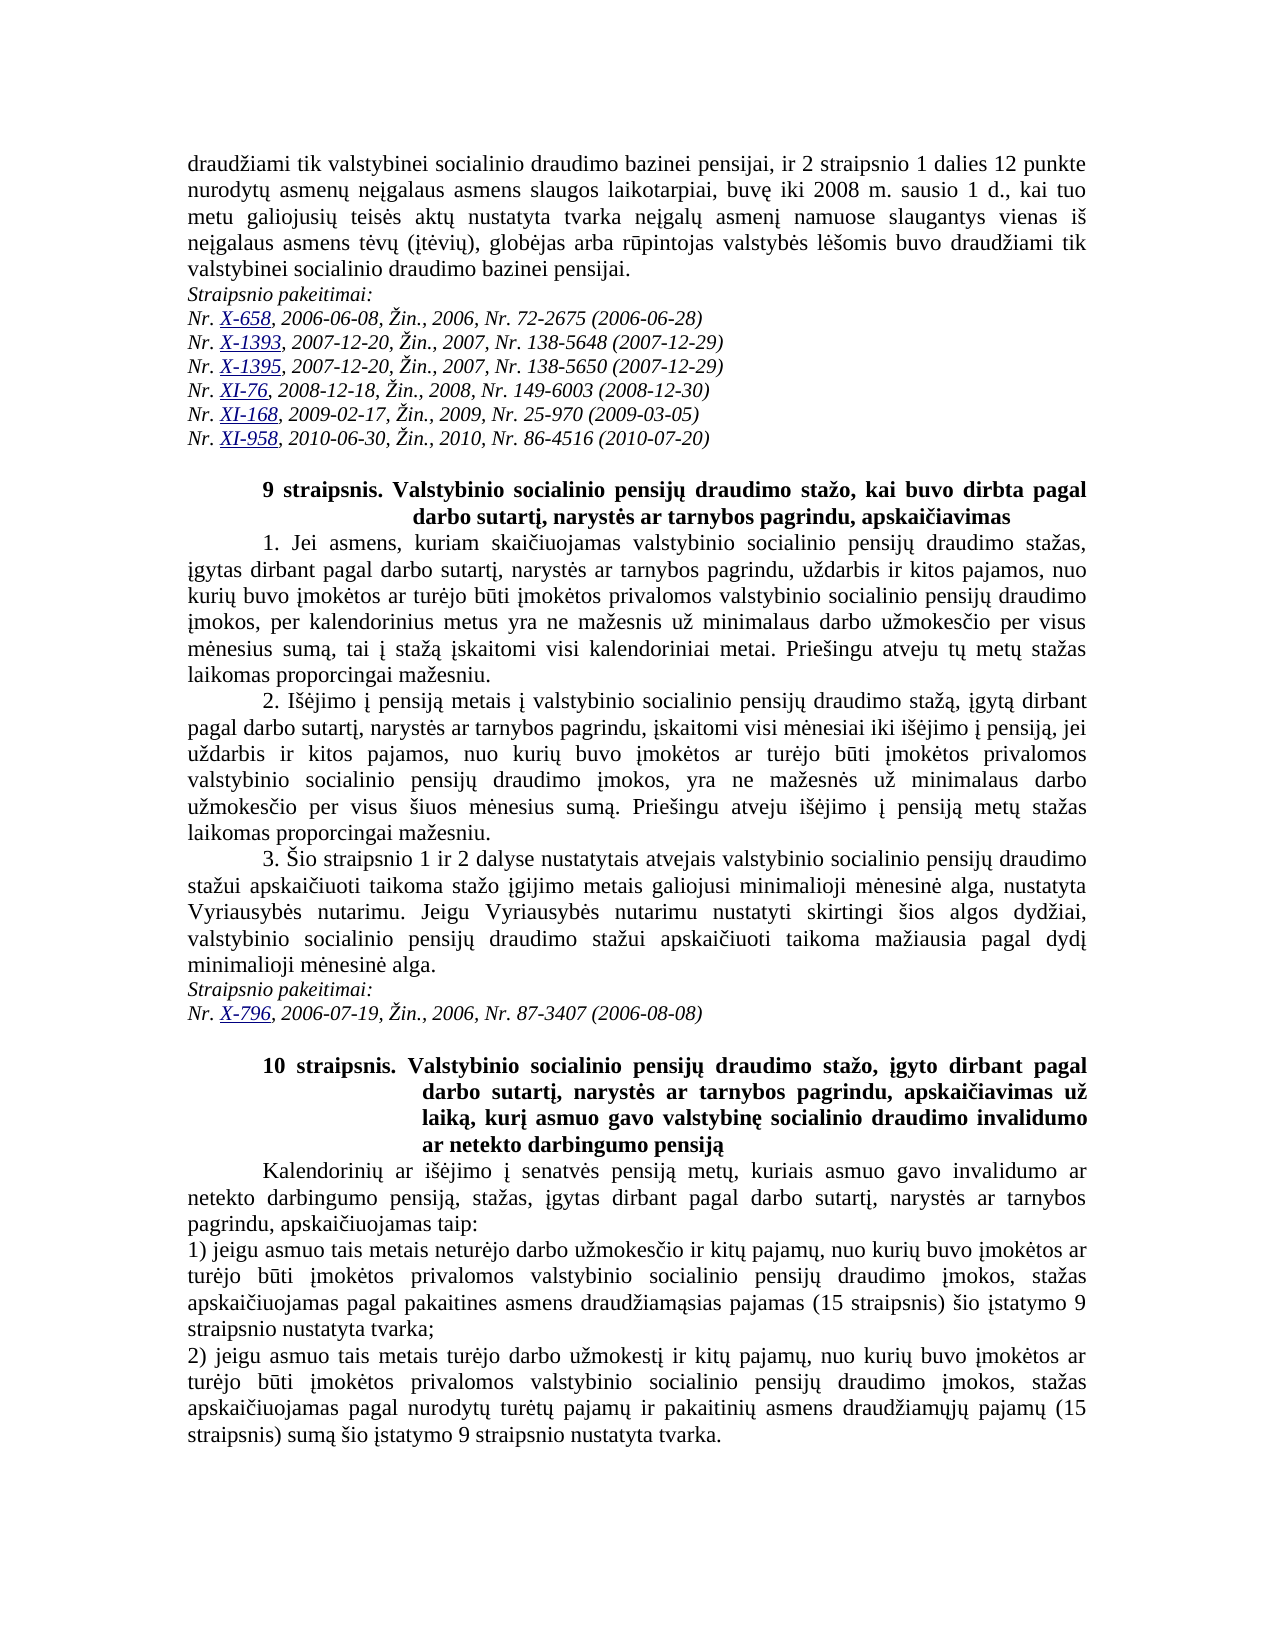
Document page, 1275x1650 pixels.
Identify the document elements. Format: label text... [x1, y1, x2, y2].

text Straipsnio pakeitimai: [187, 977, 1088, 1001]
text Straipsnio pakeitimai: [187, 282, 1088, 306]
text 2) jeigu asmuo tais metais turėjo darbo užmokestį ir kitų pajamų, nuo kurių buvo įmokėtos ar turėjo būti įmokėtos privalomos valstybinio socialinio pensijų draudimo įmokos, stažas apskaičiuojamas pagal nurodytų turėtų pajamų ir pakaitinių asmens draudžiamųjų pajamų (15 straipsnis) sumą šio įstatymo 9 straipsnio nustatyta tvarka. [187, 1342, 1088, 1447]
text 2. Išėjimo į pensiją metais į valstybinio socialinio pensijų draudimo stažą, įgytą dirbant pagal darbo sutartį, narystės ar tarnybos pagrindu, įskaitomi visi mėnesiai iki išėjimo į pensiją, jei uždarbis ir kitos pajamos, nuo kurių buvo įmokėtos ar turėjo būti įmokėtos privalomos valstybinio socialinio pensijų draudimo įmokos, yra ne mažesnės už minimalaus darbo užmokesčio per visus šiuos mėnesius sumą. Priešingu atveju išėjimo į pensiją metų stažas laikomas proporcingai mažesniu. [187, 687, 1088, 846]
text Nr. X-1395, 2007-12-20, Žin., 2007, Nr. 138-5650 (2007-12-29) [187, 354, 1088, 378]
text 10 straipsnis. Valstybinio socialinio pensijų draudimo stažo, įgyto dirbant pagal darbo sutartį, narystės ar tarnybos pagrindu, apskaičiavimas už laiką, kurį asmuo gavo valstybinę socialinio draudimo invalidumo ar netekto darbingumo pensiją [262, 1052, 1088, 1157]
text 1. Jei asmens, kuriam skaičiuojamas valstybinio socialinio pensijų draudimo stažas, įgytas dirbant pagal darbo sutartį, narystės ar tarnybos pagrindu, uždarbis ir kitos pajamos, nuo kurių buvo įmokėtos ar turėjo būti įmokėtos privalomos valstybinio socialinio pensijų draudimo įmokos, per kalendorinius metus yra ne mažesnis už minimalaus darbo užmokesčio per visus mėnesius sumą, tai į stažą įskaitomi visi kalendoriniai metai. Priešingu atveju tų metų stažas laikomas proporcingai mažesniu. [187, 529, 1088, 687]
text Nr. XI-76, 2008-12-18, Žin., 2008, Nr. 149-6003 (2008-12-30) [187, 378, 1087, 402]
text Nr. X-658, 2006-06-08, Žin., 2006, Nr. 72-2675 (2006-06-28) [187, 306, 1088, 330]
text 1) jeigu asmuo tais metais neturėjo darbo užmokesčio ir kitų pajamų, nuo kurių buvo įmokėtos ar turėjo būti įmokėtos privalomos valstybinio socialinio pensijų draudimo įmokos, stažas apskaičiuojamas pagal pakaitines asmens draudžiamąsias pajamas (15 straipsnis) šio įstatymo 9 straipsnio nustatyta tvarka; [187, 1236, 1088, 1342]
text Nr. XI-168, 2009-02-17, Žin., 2009, Nr. 25-970 (2009-03-05) [187, 402, 1087, 426]
text draudžiami tik valstybinei socialinio draudimo bazinei pensijai, ir 2 straipsnio 1 dalies 12 punkte nurodytų asmenų neįgalaus asmens slaugos laikotarpiai, buvę iki 2008 m. sausio 1 d., kai tuo metu galiojusių teisės aktų nustatyta tvarka neįgalų asmenį namuose slaugantys vienas iš neįgalaus asmens tėvų (įtėvių), globėjas arba rūpintojas valstybės lėšomis buvo draudžiami tik valstybinei socialinio draudimo bazinei pensijai. [187, 150, 1088, 282]
text Nr. XI-958, 2010-06-30, Žin., 2010, Nr. 86-4516 (2010-07-20) [187, 426, 1087, 450]
text 9 straipsnis. Valstybinio socialinio pensijų draudimo stažo, kai buvo dirbta pagal darbo sutartį, narystės ar tarnybos pagrindu, apskaičiavimas [262, 477, 1088, 529]
text Nr. X-796, 2006-07-19, Žin., 2006, Nr. 87-3407 (2006-08-08) [187, 1001, 1088, 1025]
text Nr. X-1393, 2007-12-20, Žin., 2007, Nr. 138-5648 (2007-12-29) [187, 330, 1088, 354]
text 3. Šio straipsnio 1 ir 2 dalyse nustatytais atvejais valstybinio socialinio pensijų draudimo stažui apskaičiuoti taikoma stažo įgijimo metais galiojusi minimalioji mėnesinė alga, nustatyta Vyriausybės nutarimu. Jeigu Vyriausybės nutarimu nustatyti skirtingi šios algos dydžiai, valstybinio socialinio pensijų draudimo stažui apskaičiuoti taikoma mažiausia pagal dydį minimalioji mėnesinė alga. [187, 846, 1088, 977]
text Kalendorinių ar išėjimo į senatvės pensiją metų, kuriais asmuo gavo invalidumo ar netekto darbingumo pensiją, stažas, įgytas dirbant pagal darbo sutartį, narystės ar tarnybos pagrindu, apskaičiuojamas taip: [187, 1157, 1088, 1236]
